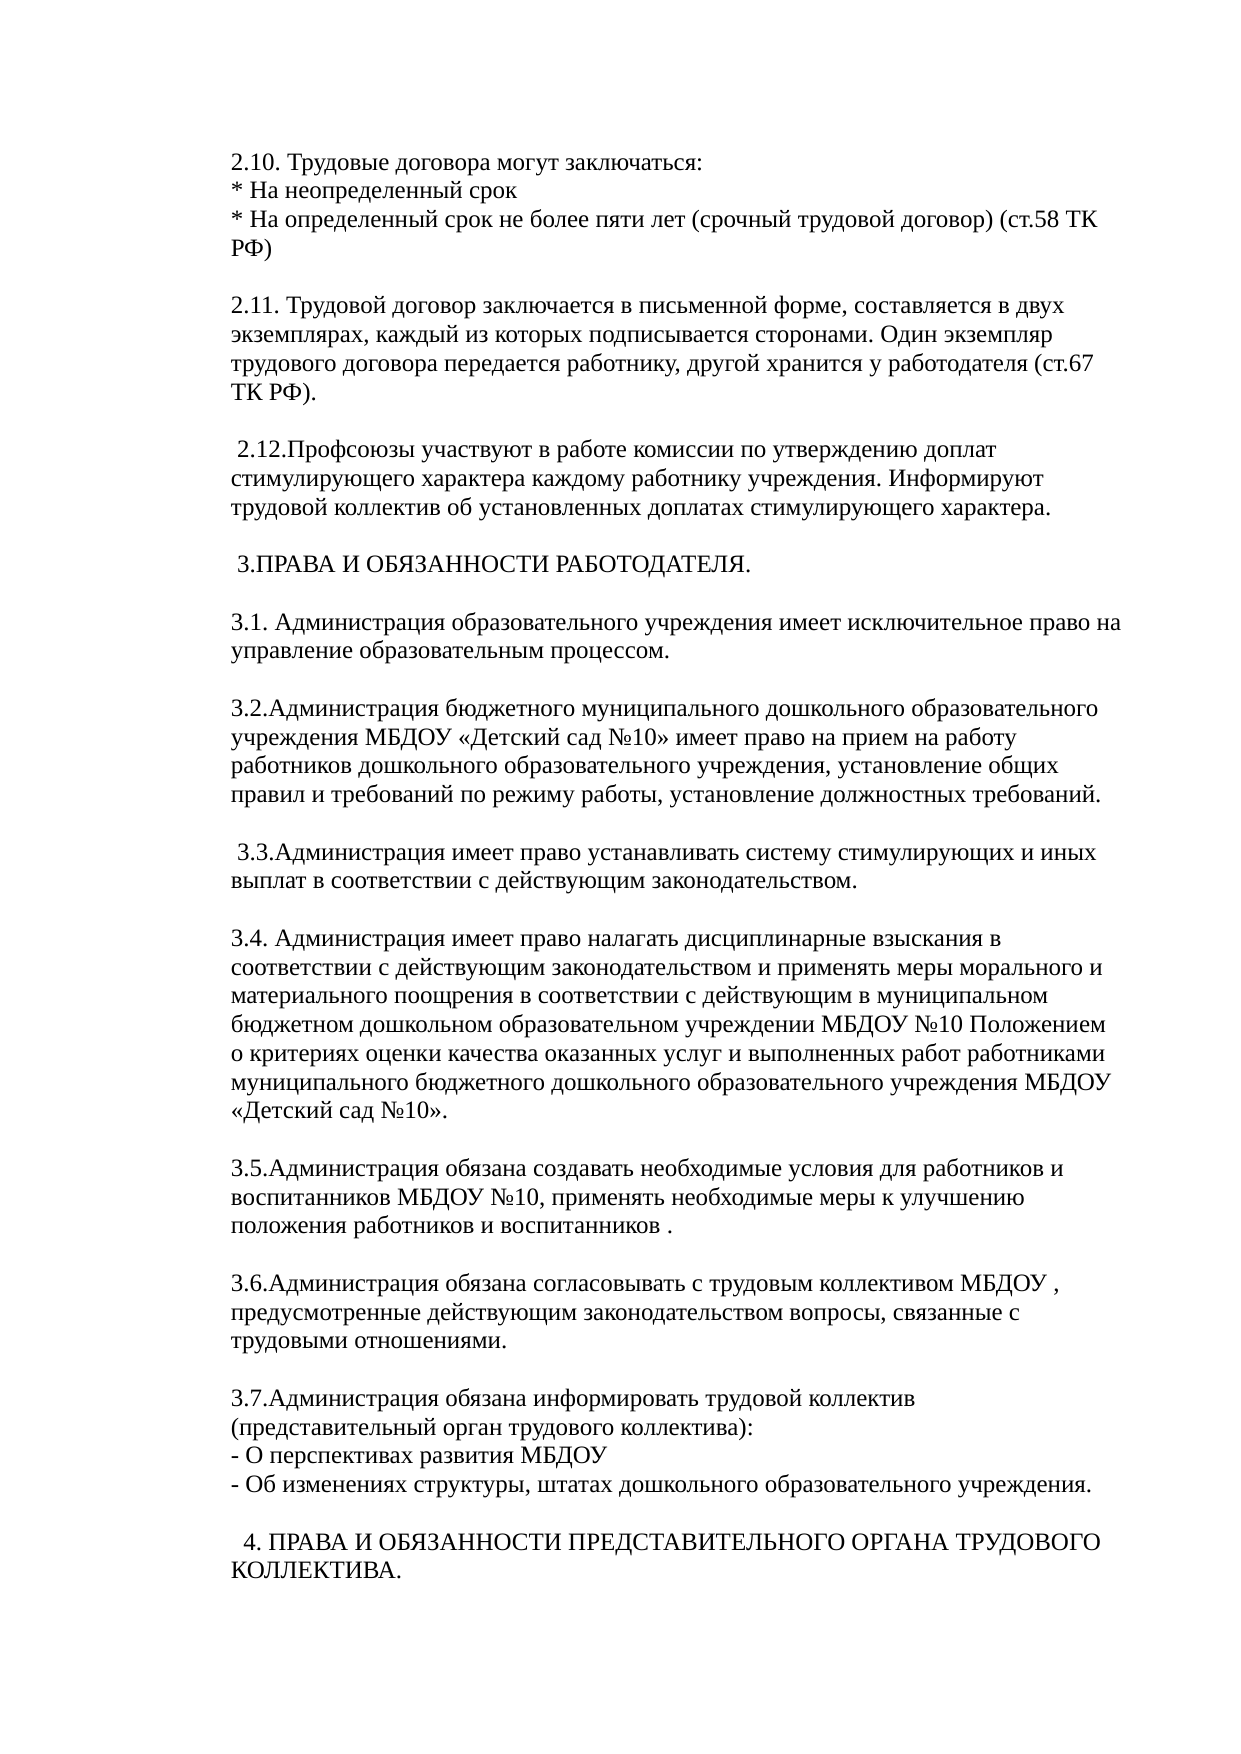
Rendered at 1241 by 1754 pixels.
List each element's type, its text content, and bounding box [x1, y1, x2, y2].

list 3.3.Администрация имеет право устанавливать систему стимулирующих и иных выплат в соответствии с действующим законодательством. [193, 837, 1122, 894]
list 3.5.Администрация обязана создавать необходимые условия для работников и воспитанников МБДОУ №10, применять необходимые меры к улучшению положения работников и воспитанников . [193, 1153, 1122, 1239]
list 3.4. Администрация имеет право налагать дисциплинарные взыскания в соответствии с действующим законодательством и применять меры морального и материального поощрения в соответствии с действующим в муниципальном бюджетном дошкольном образовательном учреждении МБДОУ №10 Положением о критериях оценки качества оказанных услуг и выполненных работ работниками муниципального бюджетного дошкольного образовательного учреждения МБДОУ «Детский сад №10». [193, 923, 1122, 1124]
list 3.2.Администрация бюджетного муниципального дошкольного образовательного учреждения МБДОУ «Детский сад №10» имеет право на прием на работу работников дошкольного образовательного учреждения, установление общих правил и требований по режиму работы, установление должностных требований. [193, 693, 1122, 808]
list 2.11. Трудовой договор заключается в письменной форме, составляется в двух экземплярах, каждый из которых подписывается сторонами. Один экземпляр трудового договора передается работнику, другой хранится у работодателя (ст.67 ТК РФ). [193, 291, 1122, 406]
list 3.ПРАВА И ОБЯЗАННОСТИ РАБОТОДАТЕЛЯ. [193, 549, 1122, 578]
list 3.1. Администрация образовательного учреждения имеет исключительное право на управление образовательным процессом. [193, 607, 1122, 664]
list - О перспективах развития МБДОУ [193, 1441, 1122, 1469]
list * На определенный срок не более пяти лет (срочный трудовой договор) (ст.58 ТК РФ) [193, 204, 1122, 262]
list 2.12.Профсоюзы участвуют в работе комиссии по утверждению доплат стимулирующего характера каждому работнику учреждения. Информируют трудовой коллектив об установленных доплатах стимулирующего характера. [193, 434, 1122, 521]
list * На неопределенный срок [193, 176, 1122, 204]
list 3.6.Администрация обязана согласовывать с трудовым коллективом МБДОУ , предусмотренные действующим законодательством вопросы, связанные с трудовыми отношениями. [193, 1268, 1122, 1354]
list 2.10. Трудовые договора могут заключаться: [193, 147, 1122, 176]
list 3.7.Администрация обязана информировать трудовой коллектив (представительный орган трудового коллектива): [193, 1383, 1122, 1441]
list - Об изменениях структуры, штатах дошкольного образовательного учреждения. [193, 1469, 1122, 1498]
list 4. ПРАВА И ОБЯЗАННОСТИ ПРЕДСТАВИТЕЛЬНОГО ОРГАНА ТРУДОВОГО КОЛЛЕКТИВА. [193, 1527, 1122, 1584]
